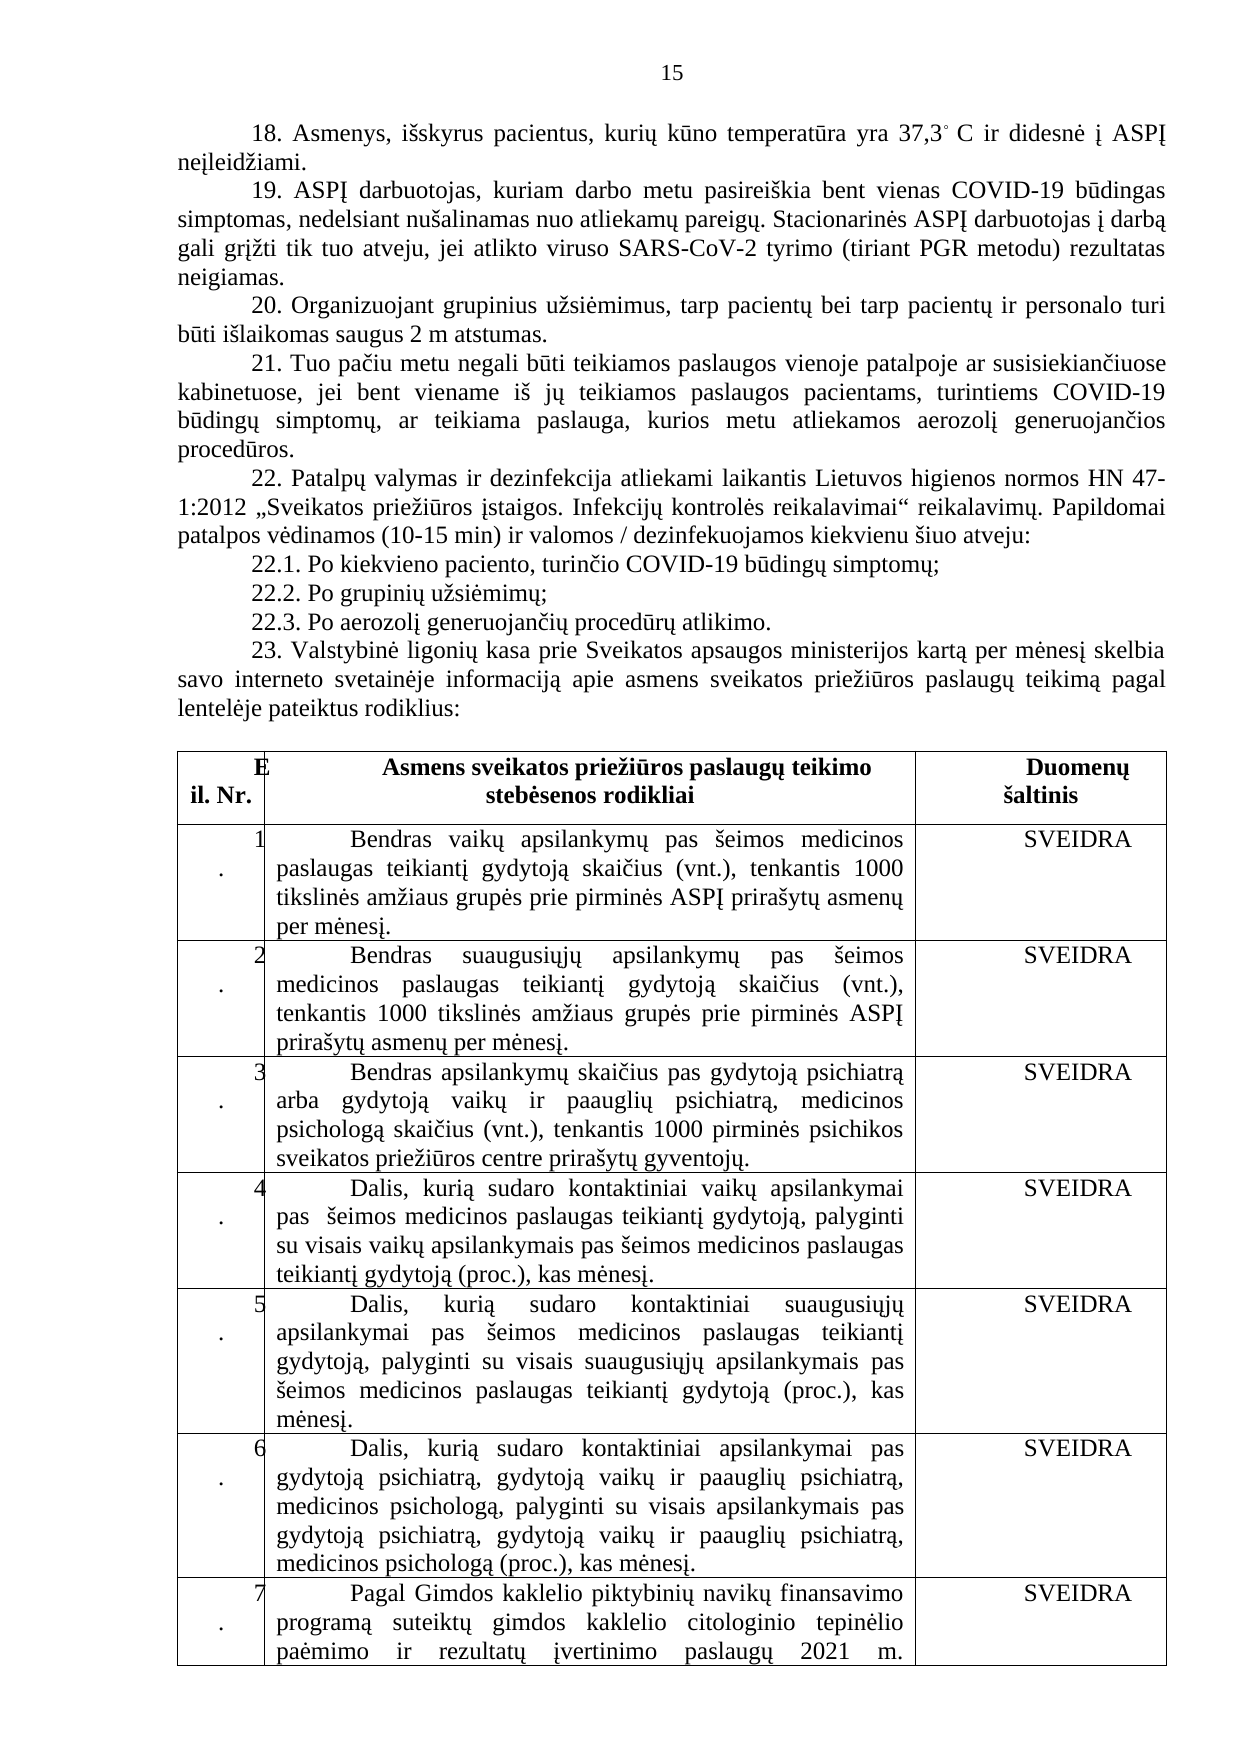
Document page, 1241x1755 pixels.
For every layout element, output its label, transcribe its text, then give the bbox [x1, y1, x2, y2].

table_cell Bendras suaugusiųjų apsilankymų pas šeimos medicinos paslaugas teikiantį gydytoją skaičius (vnt.), tenkantis 1000 tikslinės amžiaus grupės prie pirminės ASPĮ prirašytų asmenų per mėnesį. [265, 941, 915, 1056]
table_header Eil. Nr. [178, 752, 264, 823]
table_cell 4. [178, 1173, 264, 1288]
text 18. Asmenys, išskyrus pacientus, kurių kūno temperatūra yra 37,3◦ C ir didesnė į ASPĮ neįleidžiami. [177, 118, 1167, 176]
table_cell 6. [178, 1434, 264, 1577]
table_cell 5. [178, 1289, 264, 1432]
table_cell SVEIDRA [916, 1289, 1166, 1432]
table_cell SVEIDRA [916, 1057, 1166, 1172]
table_cell 7. [178, 1578, 264, 1664]
text 23. Valstybinė ligonių kasa prie Sveikatos apsaugos ministerijos kartą per mėnesį skelbia savo interneto svetainėje informaciją apie asmens sveikatos priežiūros paslaugų teikimą pagal lentelėje pateiktus rodiklius: [177, 636, 1167, 722]
table_cell SVEIDRA [916, 1578, 1166, 1664]
table_cell 2. [178, 941, 264, 1056]
table_cell Dalis, kurią sudaro kontaktiniai apsilankymai pas gydytoją psichiatrą, gydytoją vaikų ir paauglių psichiatrą, medicinos psichologą, palyginti su visais apsilankymais pas gydytoją psichiatrą, gydytoją vaikų ir paauglių psichiatrą, medicinos psichologą (proc.), kas mėnesį. [265, 1434, 915, 1577]
table_cell SVEIDRA [916, 825, 1166, 939]
table_cell SVEIDRA [916, 941, 1166, 1056]
text 19. ASPĮ darbuotojas, kuriam darbo metu pasireiškia bent vienas COVID-19 būdingas simptomas, nedelsiant nušalinamas nuo atliekamų pareigų. Stacionarinės ASPĮ darbuotojas į darbą gali grįžti tik tuo atveju, jei atlikto viruso SARS-CoV-2 tyrimo (tiriant PGR metodu) rezultatas neigiamas. [177, 176, 1167, 291]
table_cell 1. [178, 825, 264, 939]
table_cell Dalis, kurią sudaro kontaktiniai suaugusiųjų apsilankymai pas šeimos medicinos paslaugas teikiantį gydytoją, palyginti su visais suaugusiųjų apsilankymais pas šeimos medicinos paslaugas teikiantį gydytoją (proc.), kas mėnesį. [265, 1289, 915, 1432]
table_header Duomenų šaltinis [916, 752, 1166, 823]
text 22.2. Po grupinių užsiėmimų; [177, 578, 1167, 607]
table_cell Dalis, kurią sudaro kontaktiniai vaikų apsilankymai pas šeimos medicinos paslaugas teikiantį gydytoją, palyginti su visais vaikų apsilankymais pas šeimos medicinos paslaugas teikiantį gydytoją (proc.), kas mėnesį. [265, 1173, 915, 1288]
table_cell Bendras vaikų apsilankymų pas šeimos medicinos paslaugas teikiantį gydytoją skaičius (vnt.), tenkantis 1000 tikslinės amžiaus grupės prie pirminės ASPĮ prirašytų asmenų per mėnesį. [265, 825, 915, 939]
table_cell Pagal Gimdos kaklelio piktybinių navikų finansavimo programą suteiktų gimdos kaklelio citologinio tepinėlio paėmimo ir rezultatų įvertinimo paslaugų 2021 m. [265, 1578, 915, 1664]
text 22. Patalpų valymas ir dezinfekcija atliekami laikantis Lietuvos higienos normos HN 47-1:2012 „Sveikatos priežiūros įstaigos. Infekcijų kontrolės reikalavimai“ reikalavimų. Papildomai patalpos vėdinamos (10-15 min) ir valomos / dezinfekuojamos kiekvienu šiuo atveju: [177, 463, 1167, 549]
table_cell 3. [178, 1057, 264, 1172]
table_cell SVEIDRA [916, 1434, 1166, 1577]
table_cell SVEIDRA [916, 1173, 1166, 1288]
text 21. Tuo pačiu metu negali būti teikiamos paslaugos vienoje patalpoje ar susisiekiančiuose kabinetuose, jei bent viename iš jų teikiamos paslaugos pacientams, turintiems COVID-19 būdingų simptomų, ar teikiama paslauga, kurios metu atliekamos aerozolį generuojančios procedūros. [177, 348, 1167, 463]
text 20. Organizuojant grupinius užsiėmimus, tarp pacientų bei tarp pacientų ir personalo turi būti išlaikomas saugus 2 m atstumas. [177, 291, 1167, 348]
text 22.3. Po aerozolį generuojančių procedūrų atlikimo. [177, 607, 1167, 636]
table_cell Bendras apsilankymų skaičius pas gydytoją psichiatrą arba gydytoją vaikų ir paauglių psichiatrą, medicinos psichologą skaičius (vnt.), tenkantis 1000 pirminės psichikos sveikatos priežiūros centre prirašytų gyventojų. [265, 1057, 915, 1172]
text 22.1. Po kiekvieno paciento, turinčio COVID-19 būdingų simptomų; [177, 549, 1167, 578]
table_header Asmens sveikatos priežiūros paslaugų teikimo stebėsenos rodikliai [265, 752, 915, 823]
